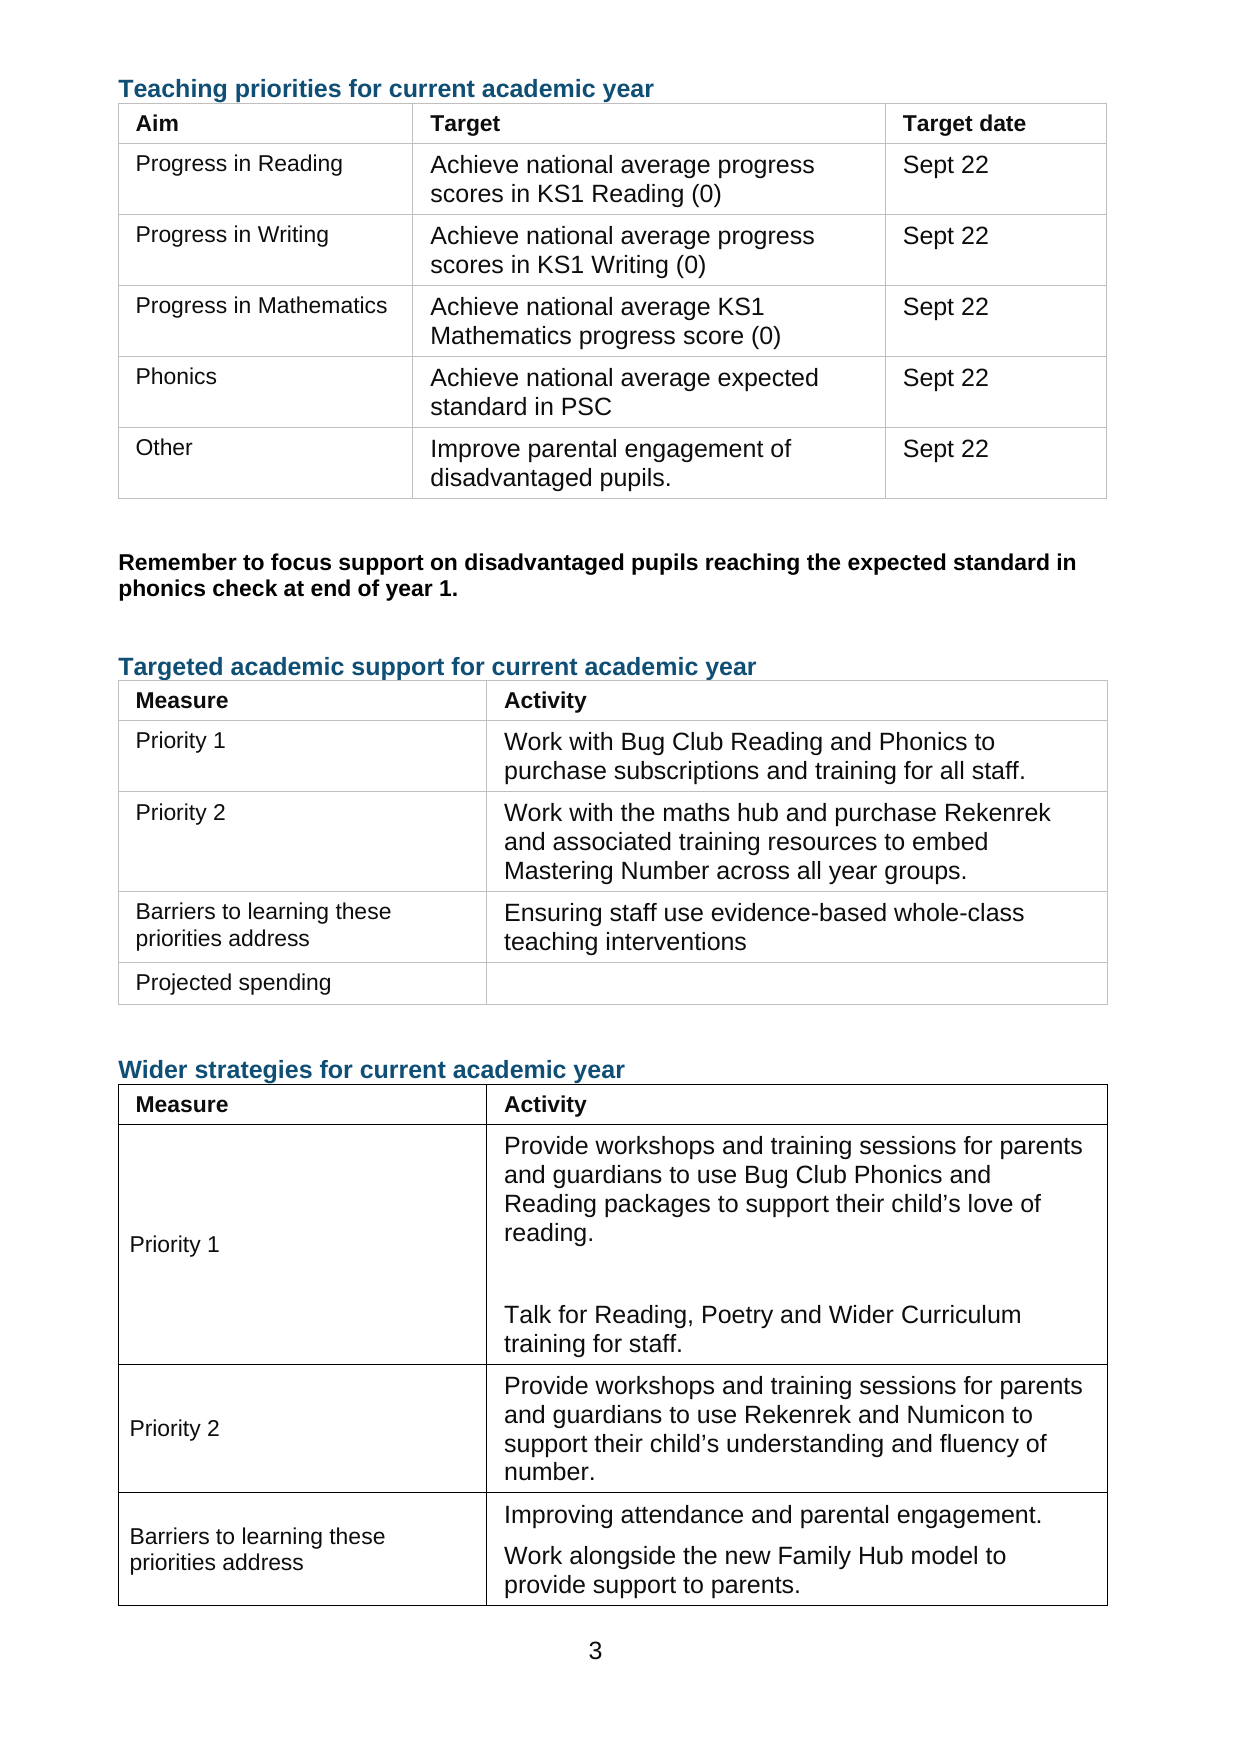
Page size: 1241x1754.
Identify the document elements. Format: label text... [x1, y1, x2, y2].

table_cell Work with Bug Club Reading and Phonics to purchase subscriptions and training for all staff. [487, 721, 1107, 791]
table_cell Work with the maths hub and purchase Rekenrek and associated training resources to embed Mastering Number across all year groups. [487, 792, 1107, 891]
table_cell Achieve national average progress scores in KS1 Reading (0) [413, 144, 885, 213]
table_header Target date [886, 104, 1106, 142]
table_header Activity [487, 1085, 1107, 1124]
table_cell Achieve national average KS1 Mathematics progress score (0) [413, 286, 885, 356]
table_cell Sept 22 [886, 428, 1106, 498]
table_cell Sept 22 [886, 357, 1106, 427]
table_cell [487, 963, 1107, 1004]
table_cell Improving attendance and parental engagement. Work alongside the new Family Hub model to provide support to parents. [487, 1493, 1107, 1604]
table_cell Provide workshops and training sessions for parents and guardians to use Rekenrek and Numicon to support their child’s understanding and fluency of number. [487, 1365, 1107, 1492]
table_cell Barriers to learning these priorities address [119, 1493, 486, 1604]
table_cell Sept 22 [886, 144, 1106, 213]
table_cell Priority 2 [119, 792, 486, 891]
table_header Target [413, 104, 885, 142]
table_header Measure [119, 681, 486, 720]
table_cell Other [119, 428, 412, 498]
table_cell Priority 1 [119, 721, 486, 791]
subtitle Targeted academic support for current academic year [118, 651, 1107, 680]
table_cell Achieve national average expected standard in PSC [413, 357, 885, 427]
table_cell Provide workshops and training sessions for parents and guardians to use Bug Club Phonics and Reading packages to support their child’s love of reading. Talk for Reading, Poetry and Wider Curriculum training for staff. [487, 1125, 1107, 1364]
table_cell Phonics [119, 357, 412, 427]
table_header Aim [119, 104, 412, 142]
table_header Activity [487, 681, 1107, 720]
table_cell Barriers to learning these priorities address [119, 892, 486, 962]
subtitle Teaching priorities for current academic year [118, 74, 1107, 103]
table_cell Improve parental engagement of disadvantaged pupils. [413, 428, 885, 498]
table_cell Progress in Reading [119, 144, 412, 213]
table_cell Projected spending [119, 963, 486, 1004]
table_cell Progress in Mathematics [119, 286, 412, 356]
table_cell Priority 1 [119, 1125, 486, 1364]
subtitle Wider strategies for current academic year [118, 1055, 1107, 1084]
table_cell Sept 22 [886, 215, 1106, 284]
table_cell Ensuring staff use evidence-based whole-class teaching interventions [487, 892, 1107, 962]
table_cell Achieve national average progress scores in KS1 Writing (0) [413, 215, 885, 284]
subtitle Remember to focus support on disadvantaged pupils reaching the expected standard in phonics check at end of year 1. [118, 549, 1107, 601]
table_header Measure [119, 1085, 486, 1124]
table_cell Priority 2 [119, 1365, 486, 1492]
table_cell Progress in Writing [119, 215, 412, 284]
table_cell Sept 22 [886, 286, 1106, 356]
